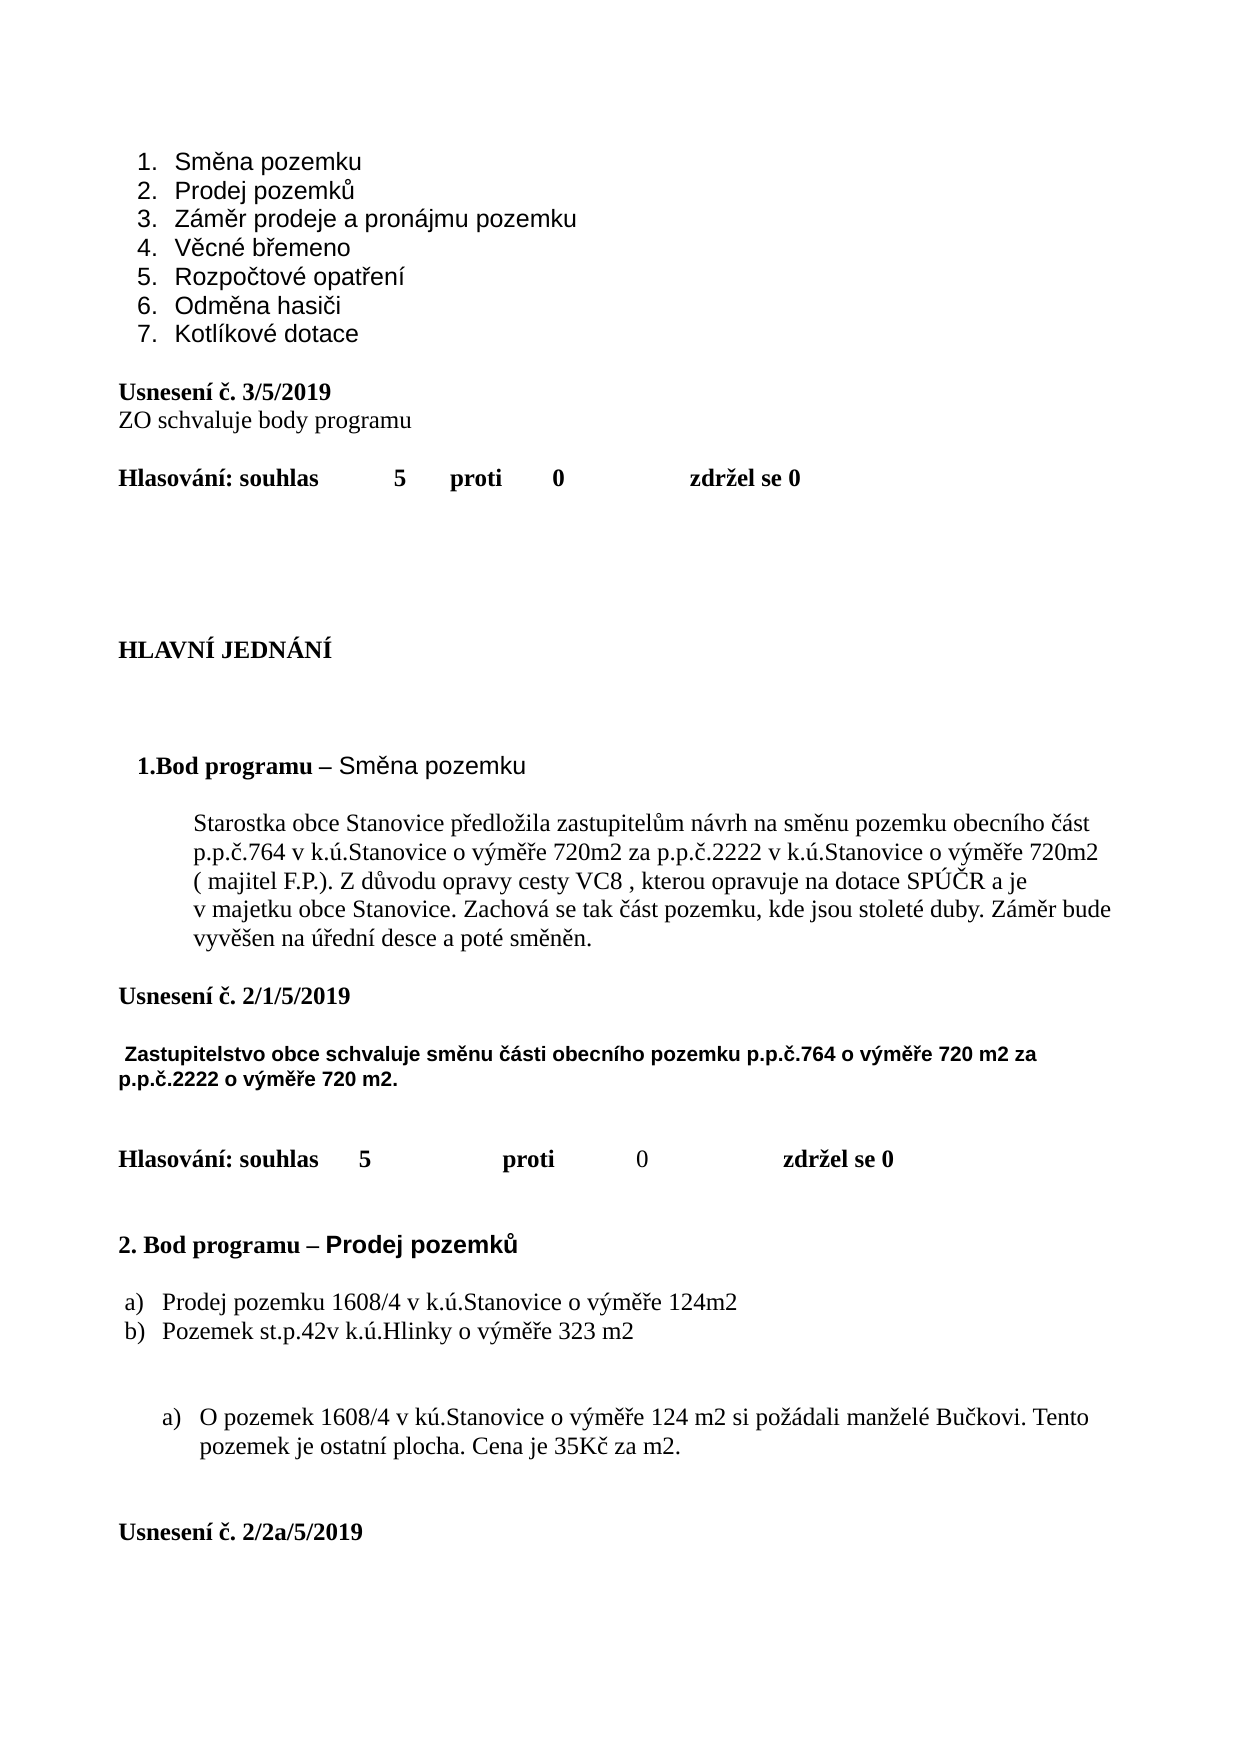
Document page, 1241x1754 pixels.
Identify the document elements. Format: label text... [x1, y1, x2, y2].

text HLAVNÍ JEDNÁNÍ [118, 636, 1122, 664]
text 2. Bod programu – Prodej pozemků [118, 1230, 1122, 1259]
list Prodej pozemků [137, 176, 1122, 204]
text ZO schvaluje body programu [118, 406, 1122, 434]
text 1.Bod programu – Směna pozemku [137, 751, 1122, 779]
list Prodej pozemku 1608/4 v k.ú.Stanovice o výměře 124m2 [124, 1287, 1122, 1316]
list Odměna hasiči [137, 291, 1122, 319]
text Usnesení č. 2/1/5/2019 [118, 981, 1122, 1009]
text Hlasování: souhlas 5 proti 0 zdržel se 0 [118, 463, 1122, 492]
text Usnesení č. 3/5/2019 [118, 377, 1122, 406]
text Starostka obce Stanovice předložila zastupitelům návrh na směnu pozemku obecního část p.p.č.764 v k.ú.Stanovice o výměře 720m2 za p.p.č.2222 v k.ú.Stanovice o výměře 720m2 ( majitel F.P.). Z důvodu opravy cesty VC8 , kterou opravuje na dotace SPÚČR a je v majetku obce Stanovice. Zachová se tak část pozemku, kde jsou stoleté duby. Záměr bude vyvěšen na úřední desce a poté směněn. [193, 808, 1122, 952]
list Kotlíkové dotace [137, 319, 1122, 348]
list Rozpočtové opatření [137, 262, 1122, 291]
text Usnesení č. 2/2a/5/2019 [118, 1517, 1122, 1546]
list O pozemek 1608/4 v kú.Stanovice o výměře 124 m2 si požádali manželé Bučkovi. Tento pozemek je ostatní plocha. Cena je 35Kč za m2. [162, 1402, 1122, 1460]
text Hlasování: souhlas 5 proti 0 zdržel se 0 [118, 1144, 1122, 1172]
list Směna pozemku [137, 147, 1122, 176]
list Záměr prodeje a pronájmu pozemku [137, 204, 1122, 233]
text Zastupitelstvo obce schvaluje směnu části obecního pozemku p.p.č.764 o výměře 720 m2 za p.p.č.2222 o výměře 720 m2. [118, 1038, 1122, 1091]
list Věcné břemeno [137, 233, 1122, 262]
list Pozemek st.p.42v k.ú.Hlinky o výměře 323 m2 [124, 1316, 1122, 1345]
